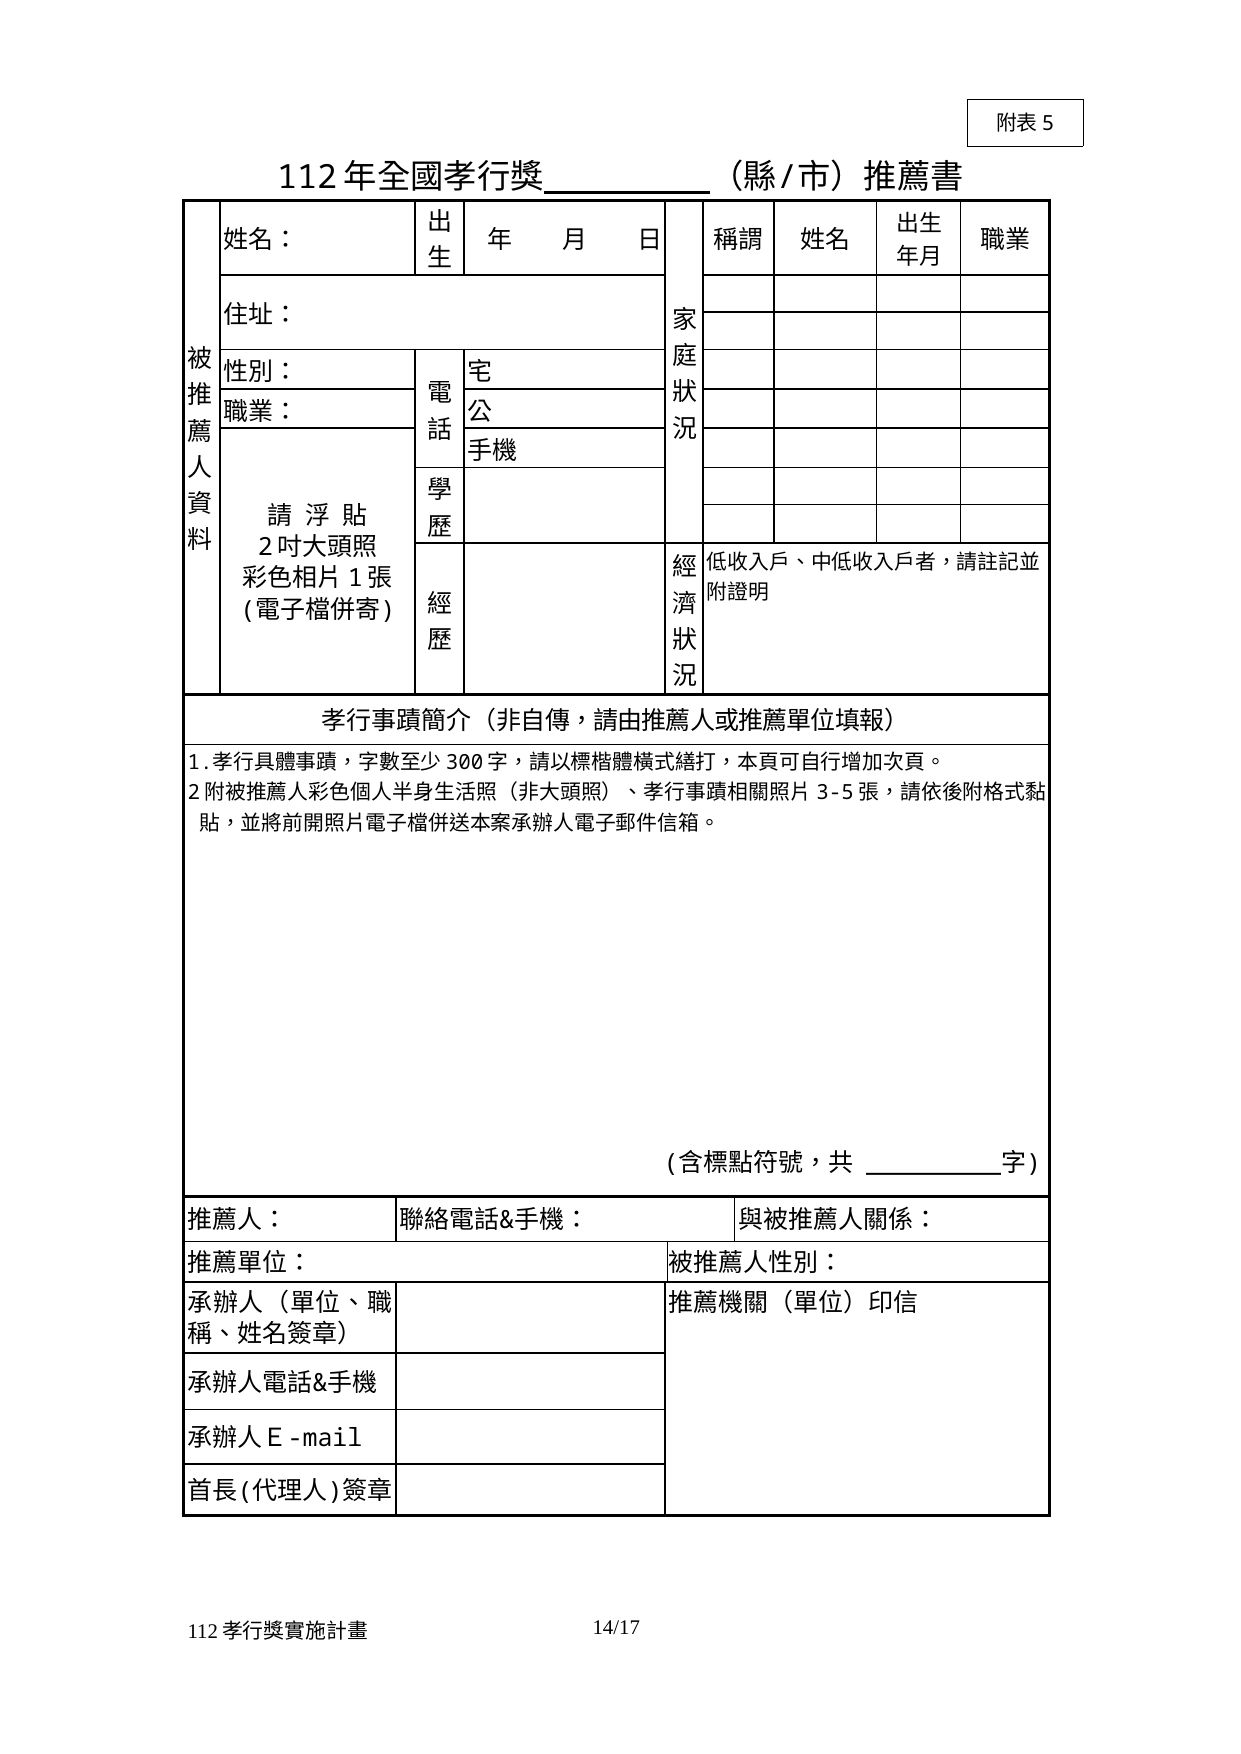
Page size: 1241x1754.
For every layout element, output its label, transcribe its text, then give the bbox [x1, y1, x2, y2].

table_cell [704, 505, 773, 542]
table_cell [961, 313, 1048, 348]
table_cell [775, 390, 876, 427]
table_cell [704, 276, 773, 311]
table_cell 經濟狀況 [666, 544, 702, 693]
table_cell [877, 468, 960, 504]
table_cell 職業： [221, 390, 414, 427]
table_cell [775, 276, 876, 311]
table_cell 低收入戶、中低收入戶者，請註記並附證明 [704, 544, 1048, 693]
table_cell [397, 1465, 664, 1514]
table_header 出生 年月 [877, 202, 960, 274]
table_cell [961, 429, 1048, 467]
table_cell [877, 505, 960, 542]
table_cell [704, 390, 773, 427]
table_cell 手機 [465, 429, 664, 467]
table_cell 孝行事蹟簡介（非自傳，請由推薦人或推薦單位填報） [185, 696, 1048, 743]
table_cell [877, 313, 960, 348]
table_cell [775, 313, 876, 348]
table_header 出生 [416, 202, 463, 274]
table_cell [704, 429, 773, 467]
table_cell 經歷 [416, 544, 463, 693]
table_cell [775, 468, 876, 504]
table_cell 推薦單位： [185, 1242, 667, 1281]
table_cell [877, 429, 960, 467]
table_header 被推薦人資料 [185, 202, 219, 693]
table_cell 性別： [221, 350, 414, 388]
table_header 職業 [961, 202, 1048, 274]
table_header 年 月 日 [465, 202, 664, 274]
text 112年全國孝行獎 （縣/市）推薦書 [187, 150, 1053, 198]
table_cell [877, 350, 960, 388]
table_cell 聯絡電話&手機： [397, 1198, 734, 1241]
table_cell [961, 276, 1048, 311]
table_cell 請 浮 貼 2吋大頭照 彩色相片1張 (電子檔併寄) [221, 429, 414, 693]
table_cell 宅 [465, 350, 664, 388]
table_header 姓名 [775, 202, 876, 274]
table_cell [465, 544, 664, 693]
table_cell [775, 505, 876, 542]
table_cell [775, 350, 876, 388]
table_header 家 庭 狀 況 [666, 202, 702, 542]
table_cell 電話 [416, 350, 463, 467]
table_cell [704, 468, 773, 504]
text [968, 100, 1083, 146]
table_cell [961, 468, 1048, 504]
table_cell 被推薦人性別： [668, 1242, 1048, 1281]
table_cell 推薦人： [185, 1198, 395, 1241]
table_cell [961, 350, 1048, 388]
table_cell [397, 1283, 664, 1352]
table_cell [877, 390, 960, 427]
table_cell 住址： [221, 276, 664, 348]
table_cell 首長(代理人)簽章 [185, 1465, 395, 1514]
text 附表5 [982, 106, 1067, 136]
table_cell 公 [465, 390, 664, 427]
table_cell [704, 350, 773, 388]
table_header 姓名： [221, 202, 414, 274]
table_cell [465, 468, 664, 542]
table_cell 推薦機關（單位）印信 [666, 1283, 1048, 1514]
table_cell [397, 1410, 664, 1463]
table_cell [397, 1354, 664, 1408]
table_cell [704, 313, 773, 348]
table_header 稱謂 [704, 202, 773, 274]
table_cell 與被推薦人關係： [735, 1198, 1048, 1241]
table_cell 1.孝行具體事蹟，字數至少300字，請以標楷體橫式繕打，本頁可自行增加次頁。 2附被推薦人彩色個人半身生活照（非大頭照）、孝行事蹟相關照片3-5張，請依後附格式黏貼，並將前開照片電子檔併送本案承辦人電子郵件信箱。 (含標點符號，共 _________字) [185, 745, 1048, 1195]
table_cell [775, 429, 876, 467]
table_cell 承辦人（單位、職稱、姓名簽章） [185, 1283, 395, 1352]
table_cell 承辦人Ｅ-mail [185, 1410, 395, 1463]
table_cell [961, 505, 1048, 542]
table_cell 學歷 [416, 468, 463, 542]
table_cell [877, 276, 960, 311]
table_cell [961, 390, 1048, 427]
table_cell 承辦人電話&手機 [185, 1354, 395, 1408]
